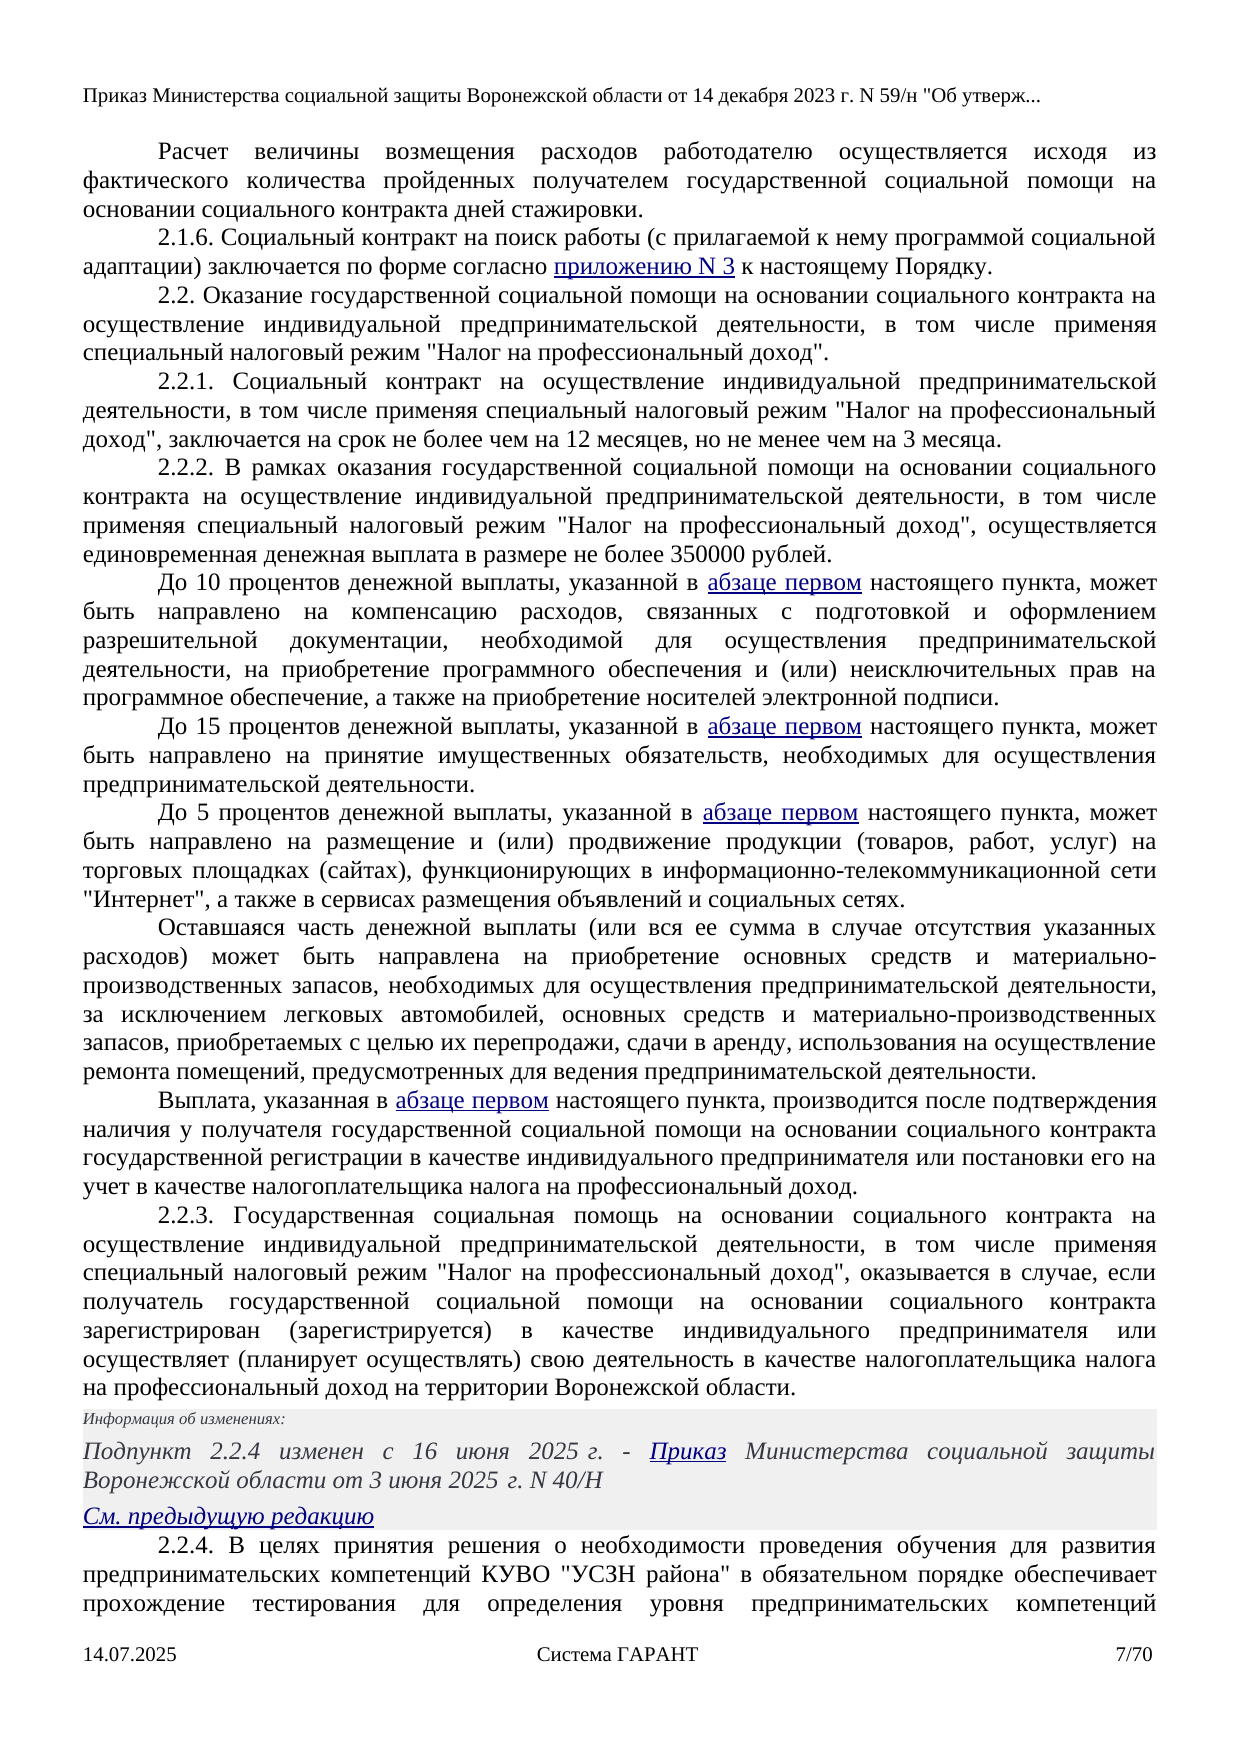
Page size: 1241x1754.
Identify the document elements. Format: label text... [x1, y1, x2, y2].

text 2.1.6. Социальный контракт на поиск работы (с прилагаемой к нему программой социальной адаптации) заключается по форме согласно приложению N 3 к настоящему Порядку. [83, 222, 1157, 280]
text Подпункт 2.2.4 изменен с 16 июня 2025 г. - Приказ Министерства социальной защиты Воронежской области от 3 июня 2025 г. N 40/Н [605, 1465, 1157, 1493]
text См. предыдущую редакцию [377, 1501, 1157, 1530]
text 2.2.2. В рамках оказания государственной социальной помощи на основании социального контракта на осуществление индивидуальной предпринимательской деятельности, в том числе применяя специальный налоговый режим "Налог на профессиональный доход", осуществляется единовременная денежная выплата в размере не более 350000 рублей. [83, 452, 1157, 567]
text 2.2.3. Государственная социальная помощь на основании социального контракта на осуществление индивидуальной предпринимательской деятельности, в том числе применяя специальный налоговый режим "Налог на профессиональный доход", оказывается в случае, если получатель государственной социальной помощи на основании социального контракта зарегистрирован (зарегистрируется) в качестве индивидуального предпринимателя или осуществляет (планирует осуществлять) свою деятельность в качестве налогоплательщика налога на профессиональный доход на территории Воронежской области. [83, 1200, 1157, 1401]
text Расчет величины возмещения расходов работодателю осуществляется исходя из фактического количества пройденных получателем государственной социальной помощи на основании социального контракта дней стажировки. [83, 136, 1157, 222]
text Оставшаяся часть денежной выплаты (или вся ее сумма в случае отсутствия указанных расходов) может быть направлена на приобретение основных средств и материально-производственных запасов, необходимых для осуществления предпринимательской деятельности, за исключением легковых автомобилей, основных средств и материально-производственных запасов, приобретаемых с целью их перепродажи, сдачи в аренду, использования на осуществление ремонта помещений, предусмотренных для ведения предпринимательской деятельности. [83, 912, 1157, 1085]
text Выплата, указанная в абзаце первом настоящего пункта, производится после подтверждения наличия у получателя государственной социальной помощи на основании социального контракта государственной регистрации в качестве индивидуального предпринимателя или постановки его на учет в качестве налогоплательщика налога на профессиональный доход. [83, 1085, 1157, 1200]
text Информация об изменениях: [287, 1409, 1157, 1428]
text 2.2. Оказание государственной социальной помощи на основании социального контракта на осуществление индивидуальной предпринимательской деятельности, в том числе применяя специальный налоговый режим "Налог на профессиональный доход". [83, 280, 1157, 366]
text 2.2.1. Социальный контракт на осуществление индивидуальной предпринимательской деятельности, в том числе применяя специальный налоговый режим "Налог на профессиональный доход", заключается на срок не более чем на 12 месяцев, но не менее чем на 3 месяца. [83, 366, 1157, 452]
text 2.2.4. В целях принятия решения о необходимости проведения обучения для развития предпринимательских компетенций КУВО "УСЗН района" в обязательном порядке обеспечивает прохождение тестирования для определения уровня предпринимательских компетенций [83, 1530, 1157, 1616]
text До 10 процентов денежной выплаты, указанной в абзаце первом настоящего пункта, может быть направлено на компенсацию расходов, связанных с подготовкой и оформлением разрешительной документации, необходимой для осуществления предпринимательской деятельности, на приобретение программного обеспечения и (или) неисключительных прав на программное обеспечение, а также на приобретение носителей электронной подписи. [83, 567, 1157, 711]
text До 15 процентов денежной выплаты, указанной в абзаце первом настоящего пункта, может быть направлено на принятие имущественных обязательств, необходимых для осуществления предпринимательской деятельности. [83, 711, 1157, 797]
text До 5 процентов денежной выплаты, указанной в абзаце первом настоящего пункта, может быть направлено на размещение и (или) продвижение продукции (товаров, работ, услуг) на торговых площадках (сайтах), функционирующих в информационно-телекоммуникационной сети "Интернет", а также в сервисах размещения объявлений и социальных сетях. [83, 797, 1157, 912]
